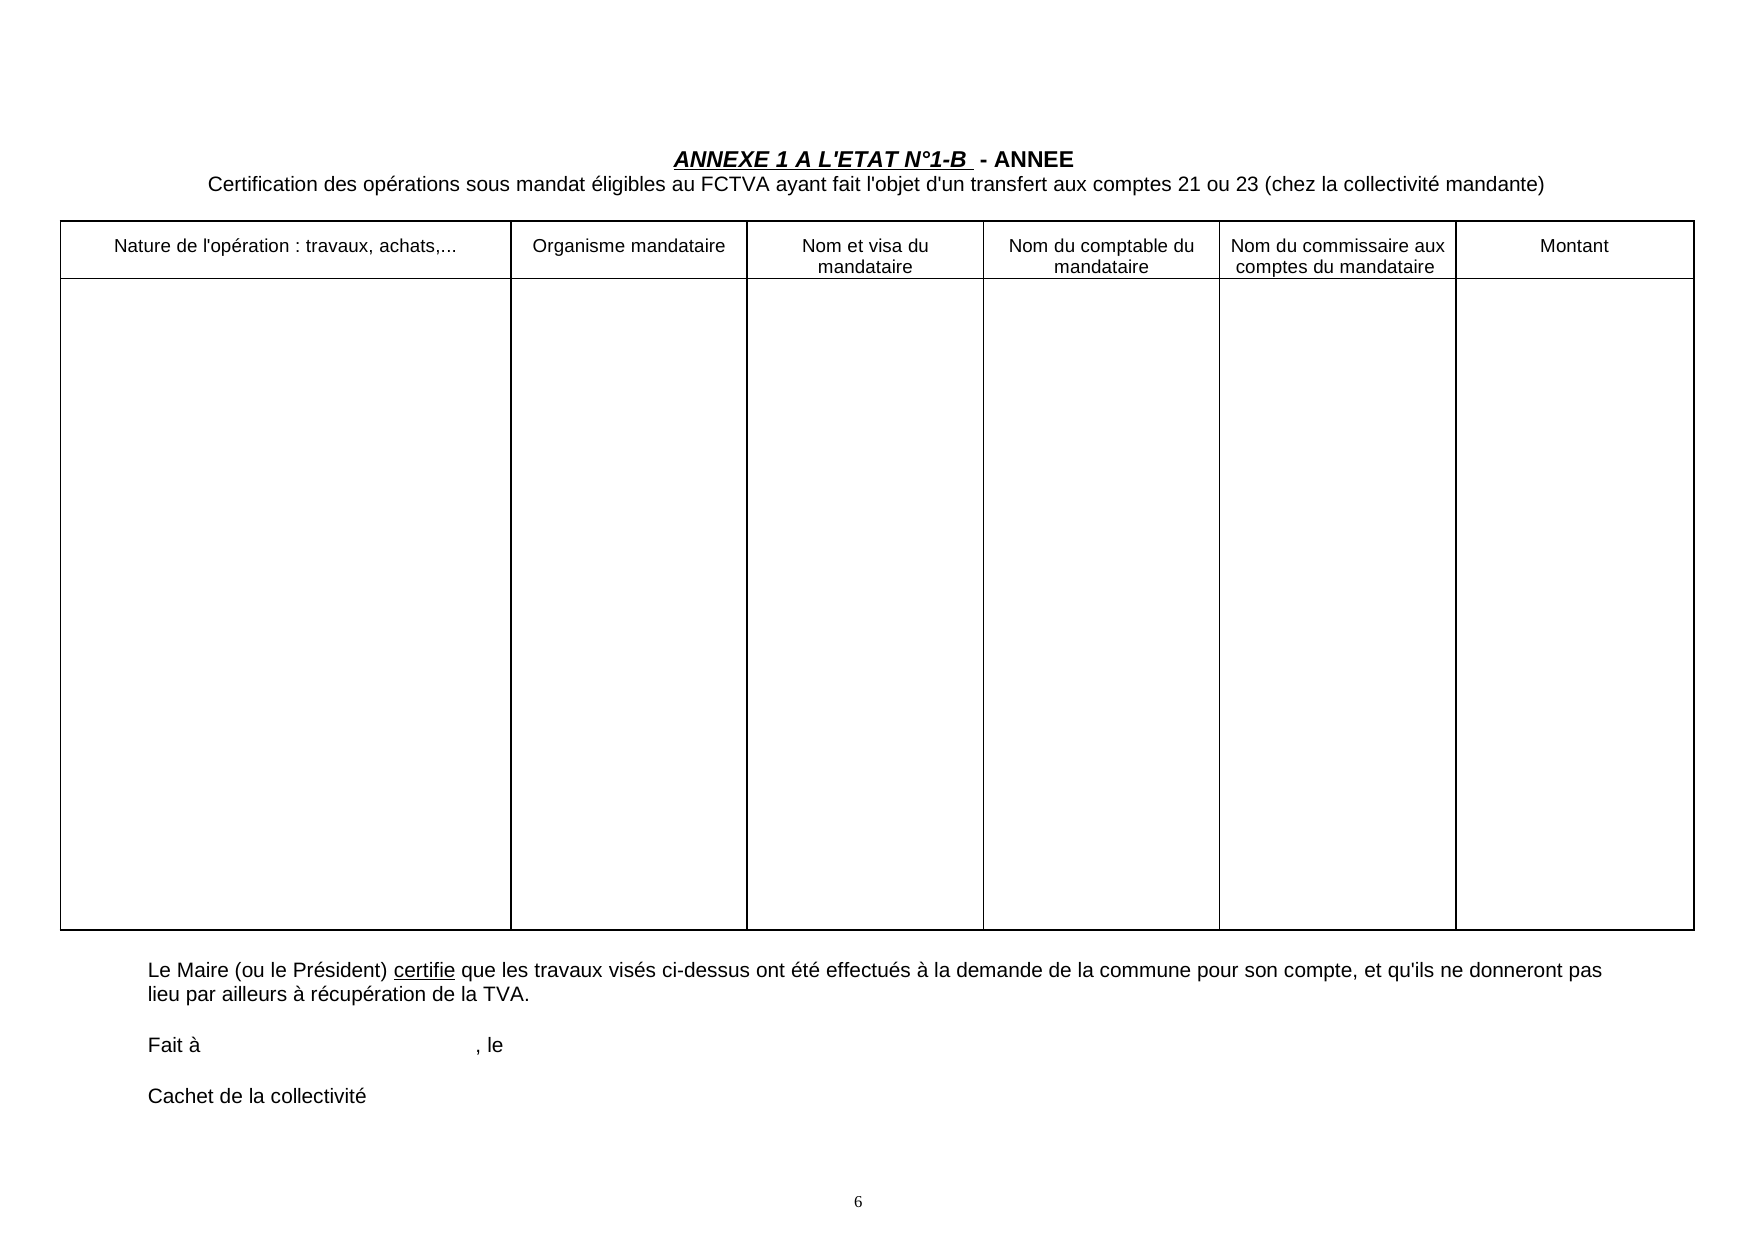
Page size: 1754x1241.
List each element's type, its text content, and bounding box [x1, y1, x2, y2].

table_cell [1457, 740, 1693, 767]
table_cell [748, 279, 983, 306]
table_cell [512, 631, 746, 658]
text Certification des opérations sous mandat éligibles au FCTVA ayant fait l'objet d'un transfert aux comptes 21 ou 23 (chez la collectivité mandante) [148, 172, 1606, 196]
table_cell [61, 415, 510, 442]
table_cell [748, 415, 983, 442]
table_cell [748, 821, 983, 848]
table_cell [1220, 577, 1455, 604]
table_cell [748, 631, 983, 658]
table_cell [1457, 415, 1693, 442]
table_cell [512, 740, 746, 767]
table_cell [512, 658, 746, 685]
table_cell [512, 604, 746, 631]
table_cell [984, 685, 1219, 712]
table_cell [1220, 631, 1455, 658]
table_cell [1220, 496, 1455, 523]
table_cell [748, 550, 983, 577]
table_cell [748, 685, 983, 712]
table_cell [1220, 360, 1455, 387]
table_cell [1220, 523, 1455, 550]
table_cell [1457, 767, 1693, 794]
table_cell [61, 767, 510, 794]
table_cell [984, 767, 1219, 794]
table_cell [748, 442, 983, 469]
table_cell [1220, 658, 1455, 685]
table_cell [1220, 415, 1455, 442]
table_cell [512, 713, 746, 739]
table_cell [984, 306, 1219, 333]
table_cell [1457, 631, 1693, 658]
table_cell [512, 523, 746, 550]
table_cell [1457, 658, 1693, 685]
table_cell [61, 794, 510, 821]
table_cell [748, 496, 983, 523]
table_cell [61, 848, 510, 875]
table_cell [748, 333, 983, 360]
table_cell [512, 875, 746, 902]
table_cell [512, 767, 746, 794]
table_cell [984, 279, 1219, 306]
table_cell [1457, 821, 1693, 848]
table_cell [61, 469, 510, 496]
table_cell [512, 821, 746, 848]
table_cell [61, 279, 510, 306]
table_cell [512, 388, 746, 414]
table_cell [61, 442, 510, 469]
table_cell [748, 360, 983, 387]
table_cell [512, 685, 746, 712]
table_cell [512, 306, 746, 333]
table_header Organisme mandataire [512, 222, 746, 278]
table_cell [984, 333, 1219, 360]
table_cell [1457, 360, 1693, 387]
table_cell [512, 333, 746, 360]
table_cell [61, 604, 510, 631]
table_cell [1457, 794, 1693, 821]
table_cell [1220, 902, 1455, 929]
table_cell [748, 713, 983, 739]
table_cell [984, 415, 1219, 442]
table_header Nom du commissaire aux comptes du mandataire [1220, 222, 1455, 278]
table_cell [748, 306, 983, 333]
table_cell [1220, 469, 1455, 496]
table_cell [1220, 821, 1455, 848]
table_cell [61, 631, 510, 658]
table_cell [61, 523, 510, 550]
table_cell [1457, 306, 1693, 333]
table_cell [61, 496, 510, 523]
table_cell [512, 577, 746, 604]
table_header Nom du comptable du mandataire [984, 222, 1219, 278]
table_cell [1457, 713, 1693, 739]
table_cell [748, 902, 983, 929]
table_cell [1220, 713, 1455, 739]
table_cell [984, 604, 1219, 631]
table_cell [984, 577, 1219, 604]
table_cell [1220, 875, 1455, 902]
table_cell [61, 306, 510, 333]
table_cell [748, 523, 983, 550]
table_cell [1457, 902, 1693, 929]
table_cell [984, 848, 1219, 875]
table_cell [748, 469, 983, 496]
table_cell [512, 550, 746, 577]
table_cell [1220, 848, 1455, 875]
text ANNEXE 1 A L'ETAT N°1-B - ANNEE [148, 145, 1606, 172]
text Le Maire (ou le Président) certifie que les travaux visés ci-dessus ont été effectués à la demande de la commune pour son compte, et qu'ils ne donneront pas lieu par ailleurs à récupération de la TVA. [148, 958, 1606, 1006]
table_cell [1220, 442, 1455, 469]
table_cell [61, 333, 510, 360]
table_cell [984, 523, 1219, 550]
table_cell [61, 875, 510, 902]
table_cell [1220, 794, 1455, 821]
table_cell [1457, 550, 1693, 577]
table_cell [512, 848, 746, 875]
table_cell [1457, 685, 1693, 712]
table_cell [984, 902, 1219, 929]
table_cell [1457, 848, 1693, 875]
table_cell [512, 902, 746, 929]
table_cell [61, 821, 510, 848]
table_cell [984, 442, 1219, 469]
table_cell [512, 496, 746, 523]
table_cell [1220, 740, 1455, 767]
table_cell [1457, 496, 1693, 523]
table_cell [984, 550, 1219, 577]
table_cell [1457, 442, 1693, 469]
table_cell [512, 794, 746, 821]
text Fait à , le [148, 1033, 1606, 1057]
table_cell [61, 713, 510, 739]
table_cell [1457, 577, 1693, 604]
table_cell [1220, 604, 1455, 631]
table_cell [984, 658, 1219, 685]
table_cell [984, 713, 1219, 739]
table_cell [512, 469, 746, 496]
text Cachet de la collectivité [148, 1084, 1606, 1108]
table_cell [1457, 604, 1693, 631]
table_cell [1220, 550, 1455, 577]
table_cell [748, 740, 983, 767]
table_header Nature de l'opération : travaux, achats,... [61, 222, 510, 278]
table_cell [512, 279, 746, 306]
table_cell [1457, 523, 1693, 550]
table_cell [1220, 388, 1455, 414]
table_cell [748, 875, 983, 902]
table_cell [984, 496, 1219, 523]
table_cell [984, 469, 1219, 496]
table_cell [1457, 469, 1693, 496]
table_cell [984, 821, 1219, 848]
table_cell [748, 848, 983, 875]
table_cell [984, 388, 1219, 414]
table_cell [984, 740, 1219, 767]
table_header Montant [1457, 222, 1693, 278]
table_cell [748, 577, 983, 604]
table_cell [512, 415, 746, 442]
table_cell [61, 902, 510, 929]
table_cell [61, 577, 510, 604]
table_cell [512, 360, 746, 387]
table_cell [512, 442, 746, 469]
table_cell [748, 388, 983, 414]
table_cell [1220, 685, 1455, 712]
table_cell [1220, 767, 1455, 794]
table_cell [1220, 279, 1455, 306]
table_cell [1457, 388, 1693, 414]
table_cell [61, 388, 510, 414]
table_cell [1220, 333, 1455, 360]
table_cell [1457, 875, 1693, 902]
table_cell [61, 658, 510, 685]
table_cell [748, 658, 983, 685]
table_cell [61, 550, 510, 577]
table_cell [1220, 306, 1455, 333]
table_cell [748, 794, 983, 821]
table_cell [1457, 279, 1693, 306]
table_header Nom et visa du mandataire [748, 222, 983, 278]
table_cell [748, 767, 983, 794]
table_cell [1457, 333, 1693, 360]
table_cell [984, 360, 1219, 387]
table_cell [748, 604, 983, 631]
table_cell [984, 794, 1219, 821]
table_cell [61, 360, 510, 387]
table_cell [984, 631, 1219, 658]
table_cell [984, 875, 1219, 902]
table_cell [61, 685, 510, 712]
table_cell [61, 740, 510, 767]
